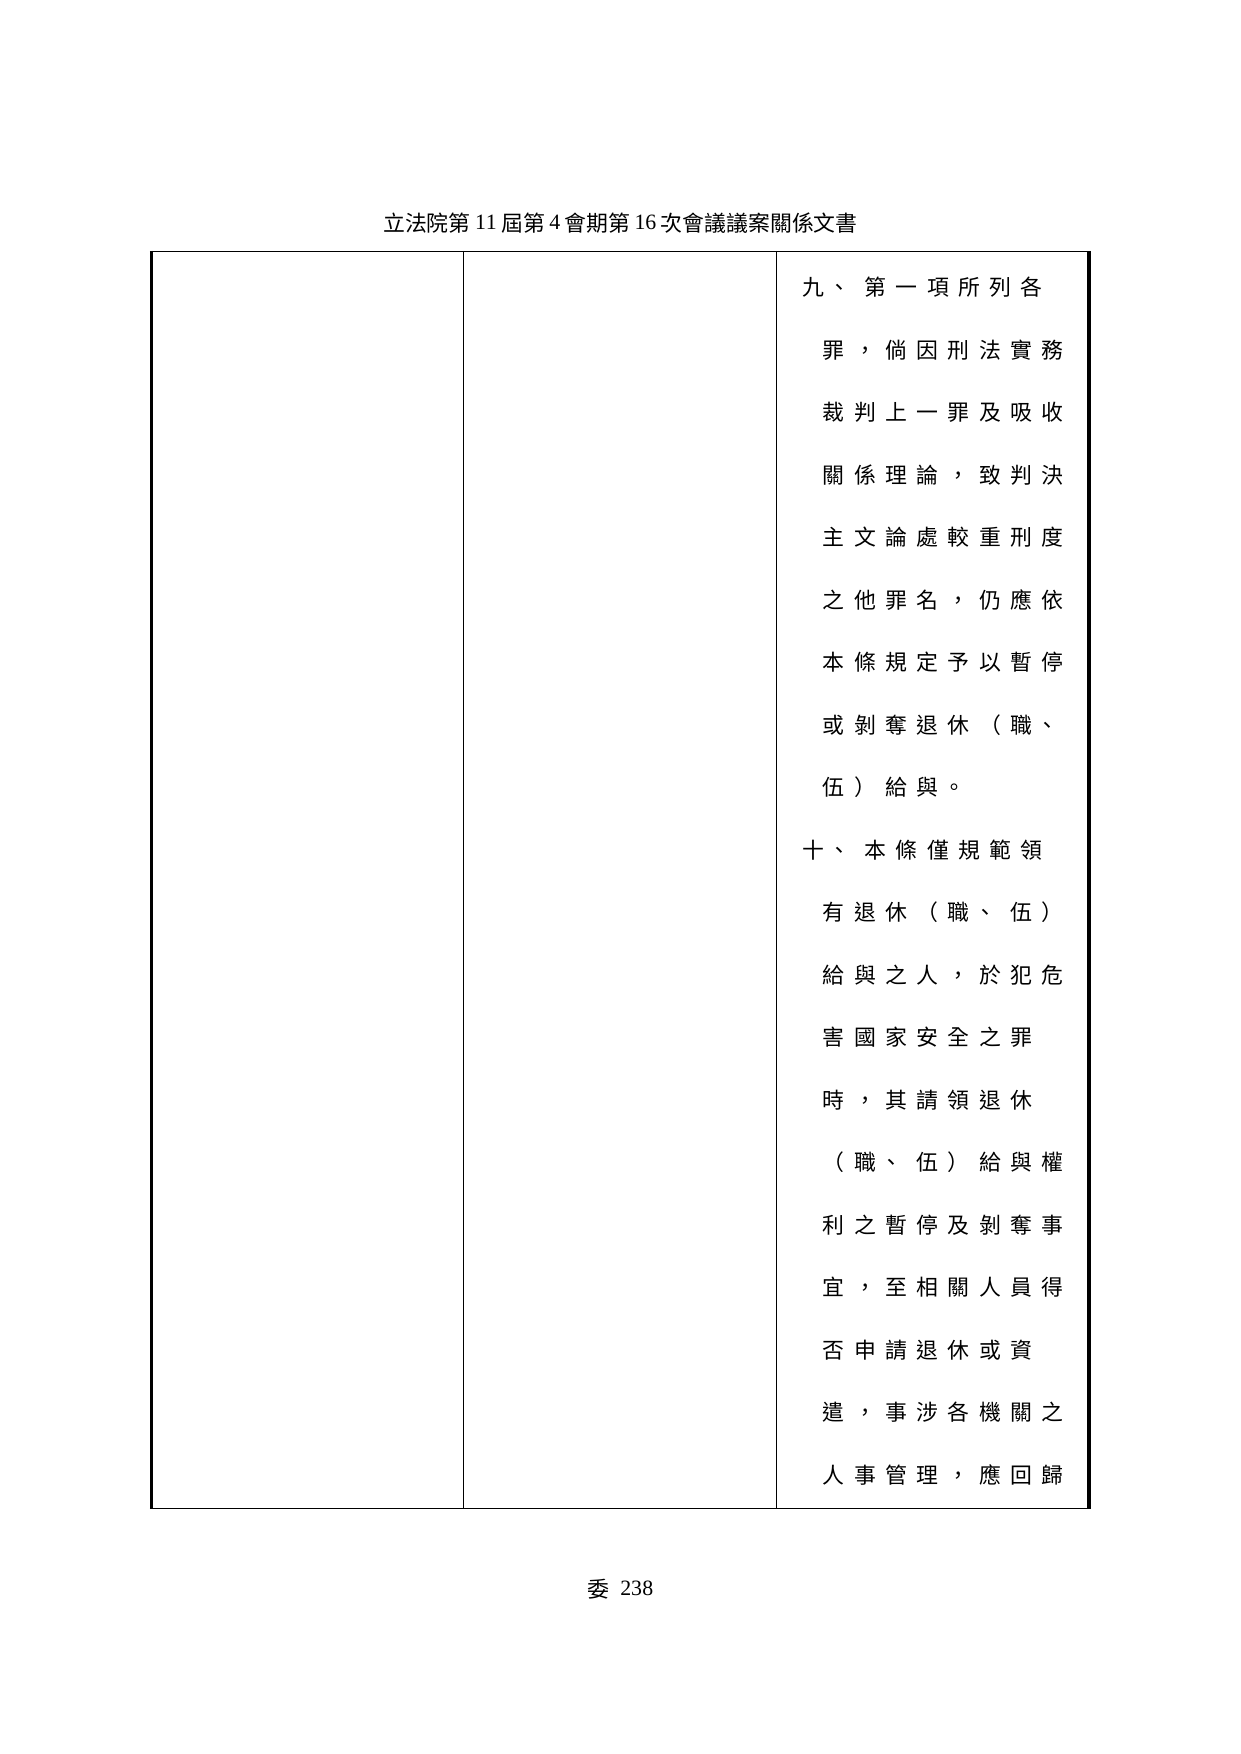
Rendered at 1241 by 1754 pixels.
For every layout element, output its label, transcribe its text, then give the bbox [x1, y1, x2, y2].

table_cell [464, 252, 776, 1508]
table_cell 九、第一項所列各罪，倘因刑法實務裁判上一罪及吸收關係理論，致判決主文論處較重刑度之他罪名，仍應依本條規定予以暫停或剝奪退休（職、伍）給與。 十、本條僅規範領有退休（職、伍）給與之人，於犯危害國家安全之罪時，其請領退休（職、伍）給與權利之暫停及剝奪事宜，至相關人員得否申請退休或資遣，事涉各機關之人事管理，應回歸 [777, 252, 1087, 1508]
table_cell [153, 252, 463, 1508]
